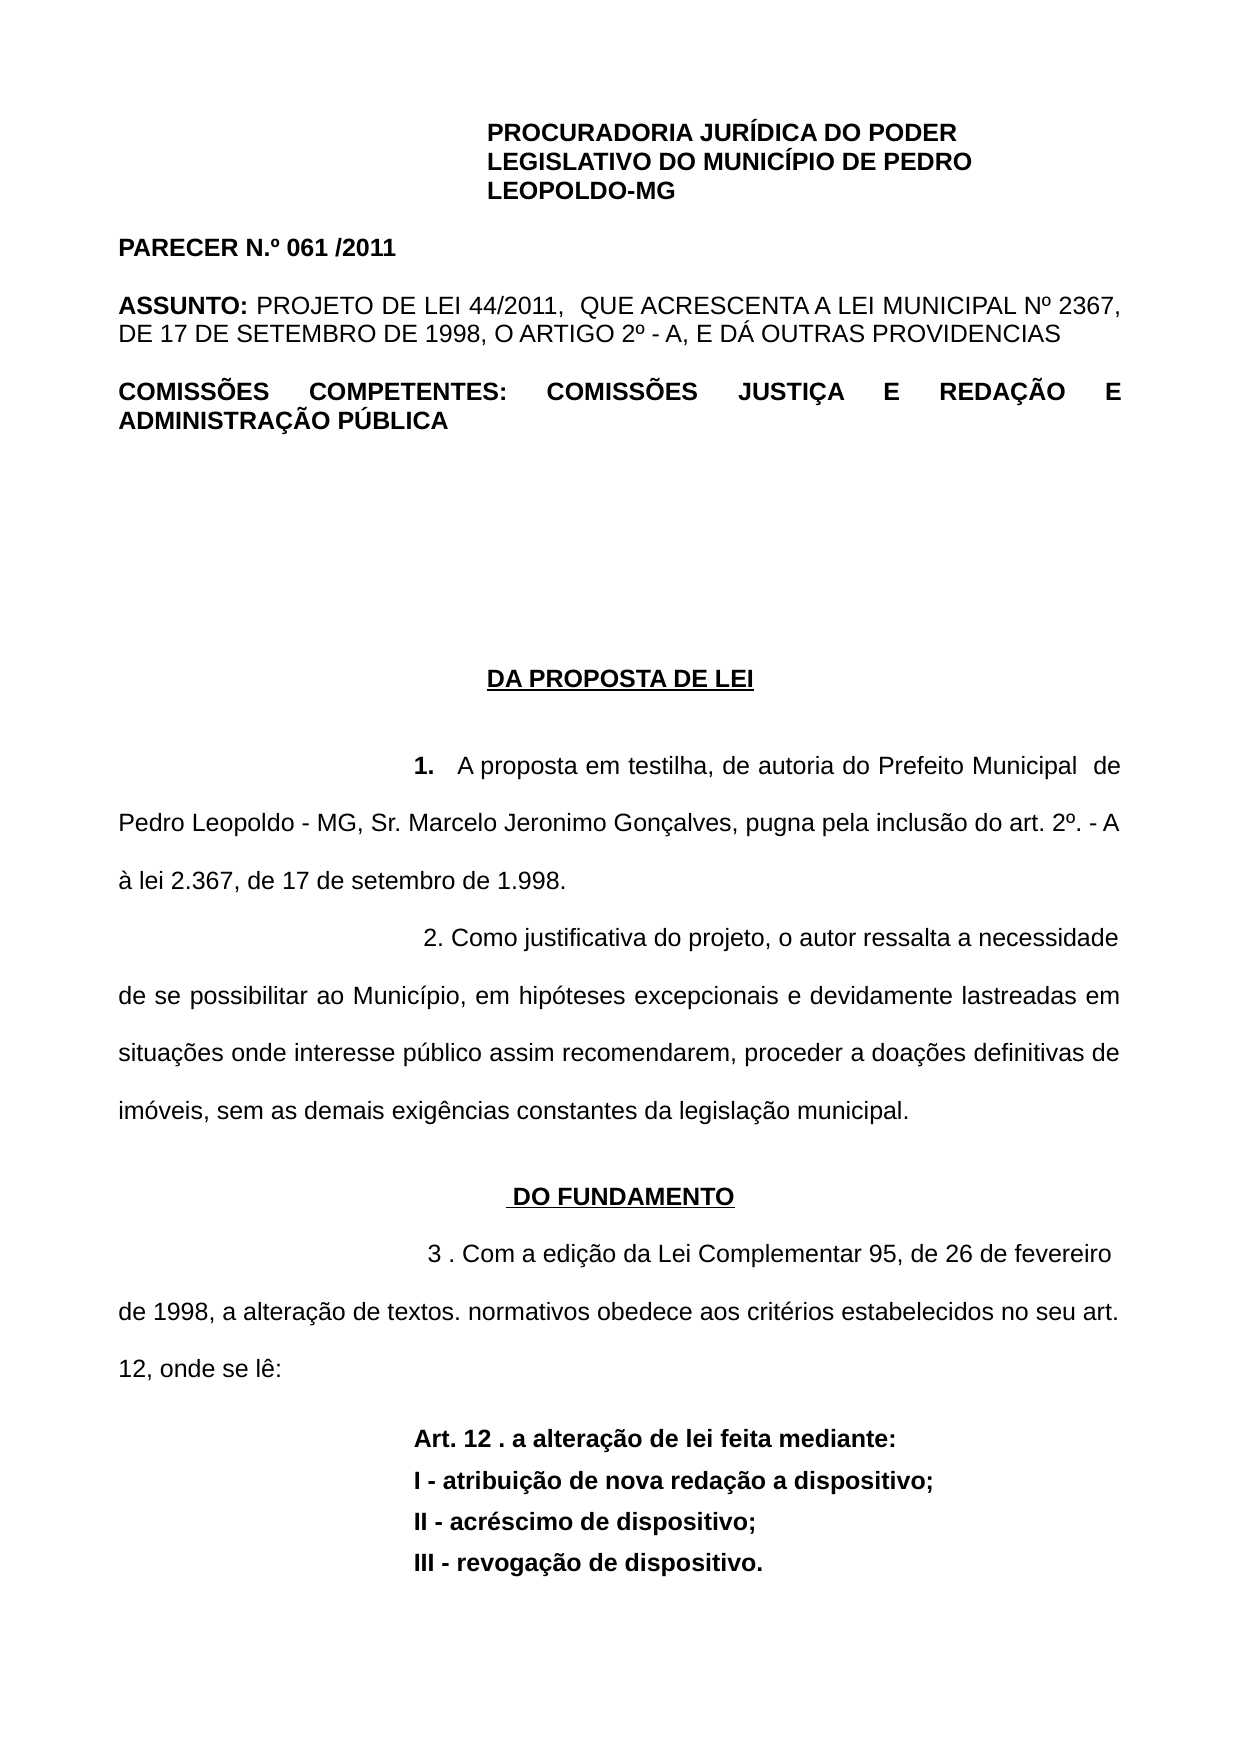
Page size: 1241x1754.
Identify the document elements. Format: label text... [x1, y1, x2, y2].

subtitle PROCURADORIA JURÍDICA DO PODER LEGISLATIVO DO MUNICÍPIO DE PEDRO LEOPOLDO-MG [487, 118, 1122, 204]
text COMISSÕES COMPETENTES: COMISSÕES JUSTIÇA E REDAÇÃO E ADMINISTRAÇÃO PÚBLICA [118, 377, 1122, 434]
subtitle DO FUNDAMENTO [118, 1182, 1122, 1211]
text Art. 12 . a alteração de lei feita mediante: [118, 1424, 1122, 1453]
text III - revogação de dispositivo. [118, 1548, 1122, 1577]
text 1. A proposta em testilha, de autoria do Prefeito Municipal de Pedro Leopoldo - MG, Sr. Marcelo Jeronimo Gonçalves, pugna pela inclusão do art. 2º. - A à lei 2.367, de 17 de setembro de 1.998. [118, 751, 1122, 894]
subtitle PARECER N.º 061 /2011 [118, 233, 1122, 262]
list 2. Como justificativa do projeto, o autor ressalta a necessidade de se possibilitar ao Município, em hipóteses excepcionais e devidamente lastreadas em situações onde interesse público assim recomendarem, proceder a doações definitivas de imóveis, sem as demais exigências constantes da legislação municipal. [118, 923, 1122, 1124]
text ASSUNTO: PROJETO DE LEI 44/2011, QUE ACRESCENTA A LEI MUNICIPAL Nº 2367, DE 17 DE SETEMBRO DE 1998, O ARTIGO 2º - A, E DÁ OUTRAS PROVIDENCIAS [118, 291, 1122, 348]
subtitle DA PROPOSTA DE LEI [118, 664, 1122, 693]
text 3 . Com a edição da Lei Complementar 95, de 26 de fevereiro de 1998, a alteração de textos. normativos obedece aos critérios estabelecidos no seu art. 12, onde se lê: [118, 1239, 1122, 1383]
text I - atribuição de nova redação a dispositivo; [118, 1466, 1122, 1494]
text II - acréscimo de dispositivo; [118, 1507, 1122, 1536]
